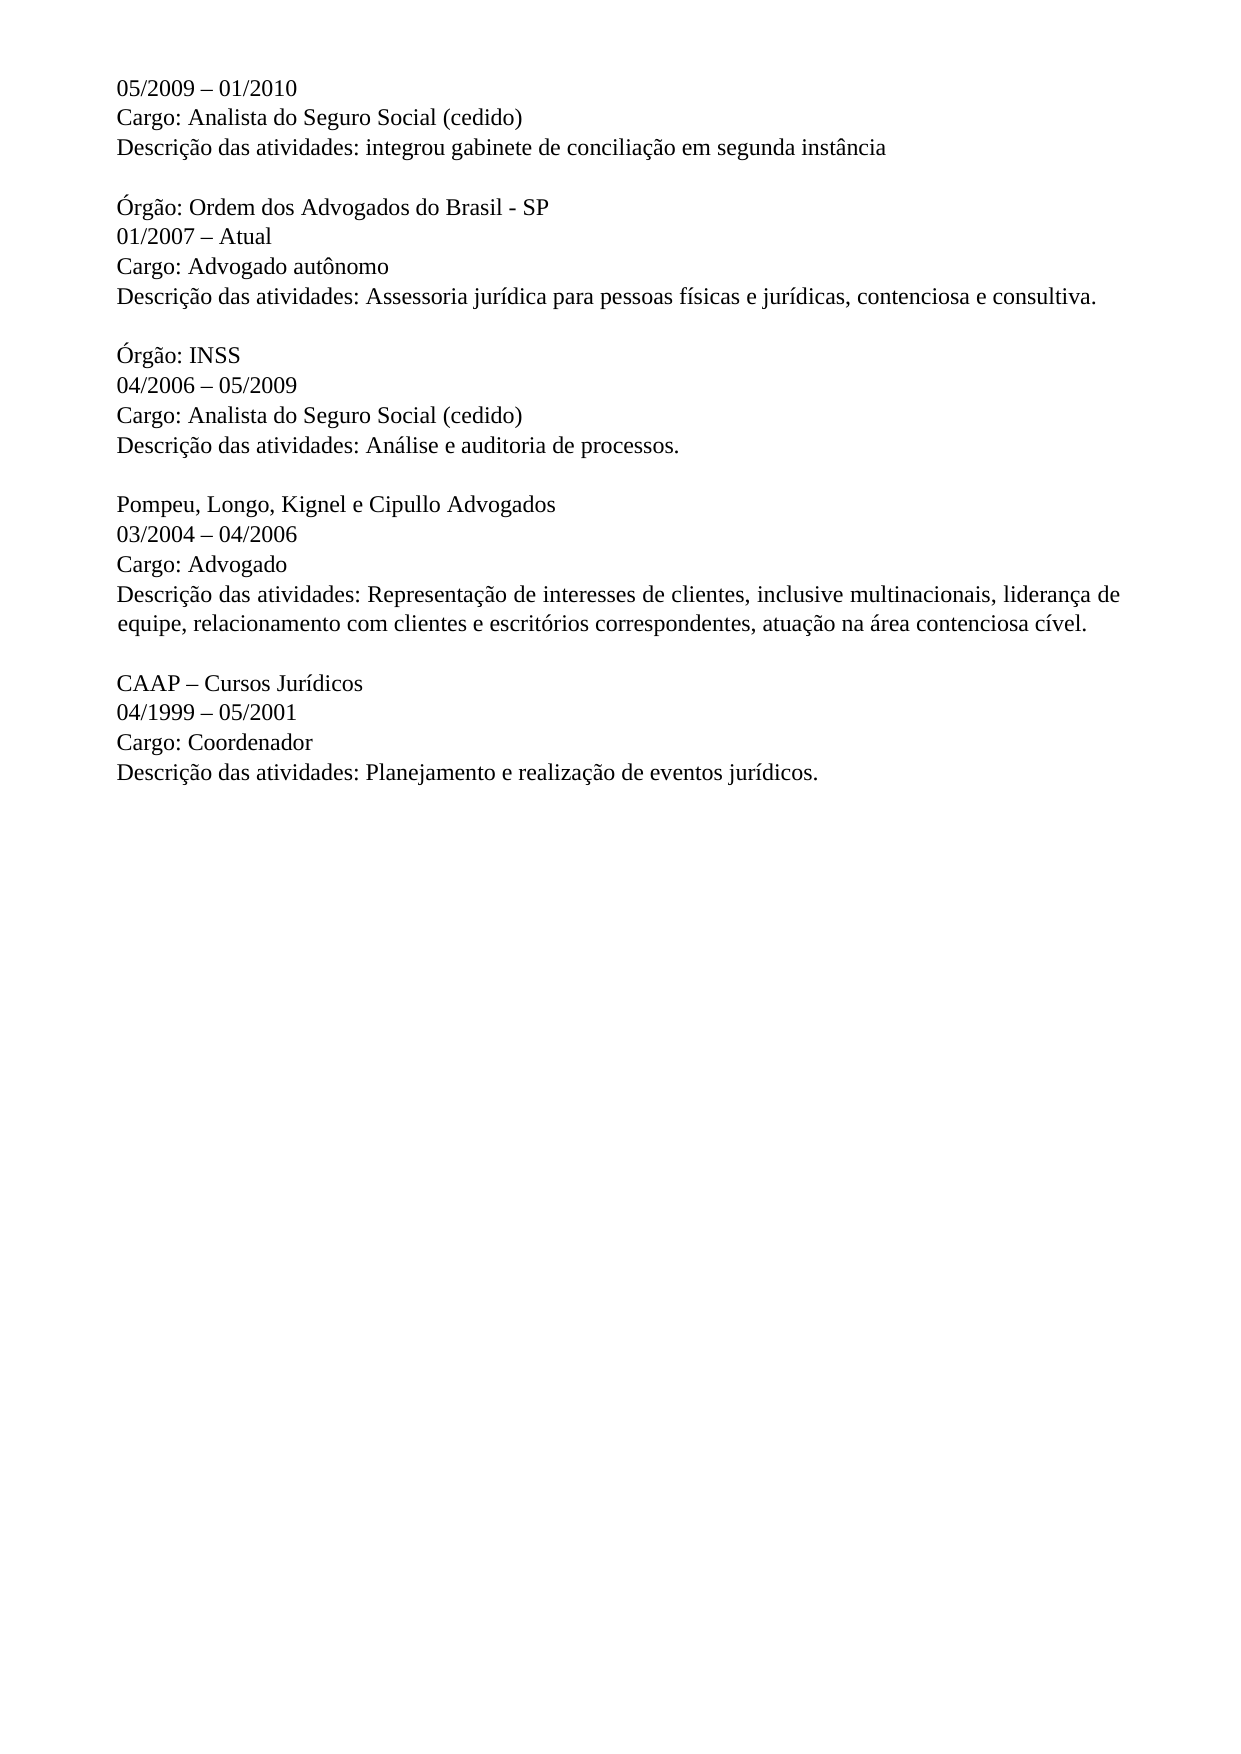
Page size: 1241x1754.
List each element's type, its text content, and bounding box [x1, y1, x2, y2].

text 01/2007 – Atual [116, 222, 1122, 250]
text Cargo: Coordenador [116, 728, 1122, 756]
text Descrição das atividades: integrou gabinete de conciliação em segunda instância [116, 133, 1122, 161]
text Descrição das atividades: Assessoria jurídica para pessoas físicas e jurídicas, contenciosa e consultiva. [116, 282, 1122, 309]
text Cargo: Analista do Seguro Social (cedido) [116, 103, 1122, 131]
text Cargo: Advogado autônomo [116, 252, 1122, 280]
text Cargo: Analista do Seguro Social (cedido) [116, 401, 1122, 429]
text 05/2009 – 01/2010 [116, 73, 1122, 101]
text CAAP – Cursos Jurídicos [116, 668, 1122, 696]
text 03/2004 – 04/2006 [116, 520, 1122, 547]
text Descrição das atividades: Análise e auditoria de processos. [116, 431, 1122, 459]
text Descrição das atividades: Planejamento e realização de eventos jurídicos. [116, 758, 1122, 785]
text 04/1999 – 05/2001 [116, 698, 1122, 726]
text Descrição das atividades: Representação de interesses de clientes, inclusive multinacionais, liderança de equipe, relacionamento com clientes e escritórios correspondentes, atuação na área contenciosa cível. [116, 580, 1122, 637]
text Órgão: Ordem dos Advogados do Brasil - SP [116, 193, 1122, 220]
text 04/2006 – 05/2009 [116, 371, 1122, 399]
text Cargo: Advogado [116, 550, 1122, 577]
text Órgão: INSS [116, 341, 1122, 369]
text Pompeu, Longo, Kignel e Cipullo Advogados [116, 490, 1122, 518]
